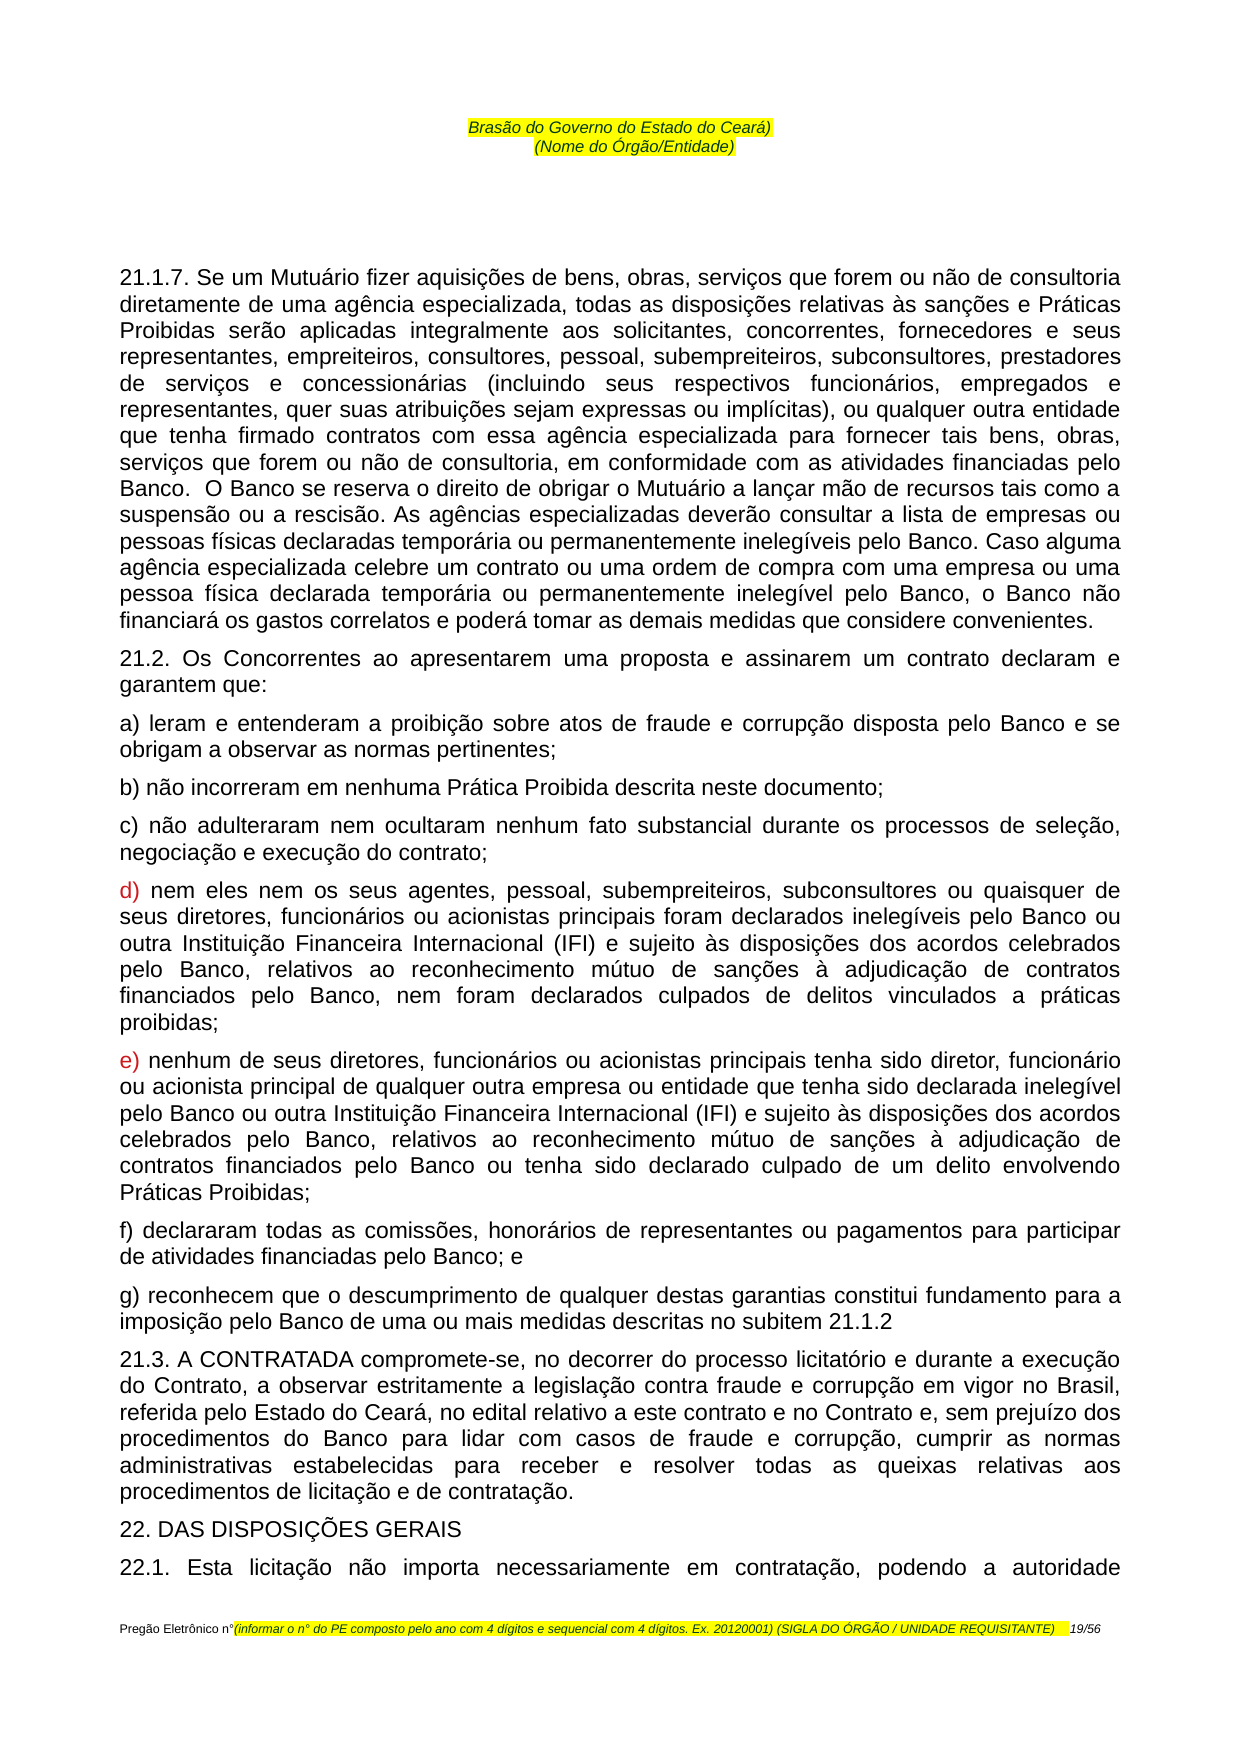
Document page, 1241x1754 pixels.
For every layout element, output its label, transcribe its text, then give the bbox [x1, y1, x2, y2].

text g) reconhecem que o descumprimento de qualquer destas garantias constitui fundamento para a imposição pelo Banco de uma ou mais medidas descritas no subitem 21.1.2 [119, 1282, 1121, 1334]
text e) nenhum de seus diretores, funcionários ou acionistas principais tenha sido diretor, funcionário ou acionista principal de qualquer outra empresa ou entidade que tenha sido declarada inelegível pelo Banco ou outra Instituição Financeira Internacional (IFI) e sujeito às disposições dos acordos celebrados pelo Banco, relativos ao reconhecimento mútuo de sanções à adjudicação de contratos financiados pelo Banco ou tenha sido declarado culpado de um delito envolvendo Práticas Proibidas; [119, 1047, 1121, 1205]
text 22. DAS DISPOSIÇÕES GERAIS [119, 1516, 1121, 1542]
text a) leram e entenderam a proibição sobre atos de fraude e corrupção disposta pelo Banco e se obrigam a observar as normas pertinentes; [119, 709, 1121, 762]
text d) nem eles nem os seus agentes, pessoal, subempreiteiros, subconsultores ou quaisquer de seus diretores, funcionários ou acionistas principais foram declarados inelegíveis pelo Banco ou outra Instituição Financeira Internacional (IFI) e sujeito às disposições dos acordos celebrados pelo Banco, relativos ao reconhecimento mútuo de sanções à adjudicação de contratos financiados pelo Banco, nem foram declarados culpados de delitos vinculados a práticas proibidas; [119, 877, 1121, 1035]
text 21.2. Os Concorrentes ao apresentarem uma proposta e assinarem um contrato declaram e garantem que: [119, 645, 1121, 698]
text b) não incorreram em nenhuma Prática Proibida descrita neste documento; [119, 774, 1121, 801]
text c) não adulteraram nem ocultaram nenhum fato substancial durante os processos de seleção, negociação e execução do contrato; [119, 812, 1121, 865]
text 21.3. A CONTRATADA compromete-se, no decorrer do processo licitatório e durante a execução do Contrato, a observar estritamente a legislação contra fraude e corrupção em vigor no Brasil, referida pelo Estado do Ceará, no edital relativo a este contrato e no Contrato e, sem prejuízo dos procedimentos do Banco para lidar com casos de fraude e corrupção, cumprir as normas administrativas estabelecidas para receber e resolver todas as queixas relativas aos procedimentos de licitação e de contratação. [119, 1346, 1121, 1504]
text f) declararam todas as comissões, honorários de representantes ou pagamentos para participar de atividades financiadas pelo Banco; e [119, 1217, 1121, 1270]
text 21.1.7. Se um Mutuário fizer aquisições de bens, obras, serviços que forem ou não de consultoria diretamente de uma agência especializada, todas as disposições relativas às sanções e Práticas Proibidas serão aplicadas integralmente aos solicitantes, concorrentes, fornecedores e seus representantes, empreiteiros, consultores, pessoal, subempreiteiros, subconsultores, prestadores de serviços e concessionárias (incluindo seus respectivos funcionários, empregados e representantes, quer suas atribuições sejam expressas ou implícitas), ou qualquer outra entidade que tenha firmado contratos com essa agência especializada para fornecer tais bens, obras, serviços que forem ou não de consultoria, em conformidade com as atividades financiadas pelo Banco. O Banco se reserva o direito de obrigar o Mutuário a lançar mão de recursos tais como a suspensão ou a rescisão. As agências especializadas deverão consultar a lista de empresas ou pessoas físicas declaradas temporária ou permanentemente inelegíveis pelo Banco. Caso alguma agência especializada celebre um contrato ou uma ordem de compra com uma empresa ou uma pessoa física declarada temporária ou permanentemente inelegível pelo Banco, o Banco não financiará os gastos correlatos e poderá tomar as demais medidas que considere convenientes. [119, 264, 1121, 633]
text 22.1. Esta licitação não importa necessariamente em contratação, podendo a autoridade [119, 1554, 1121, 1581]
